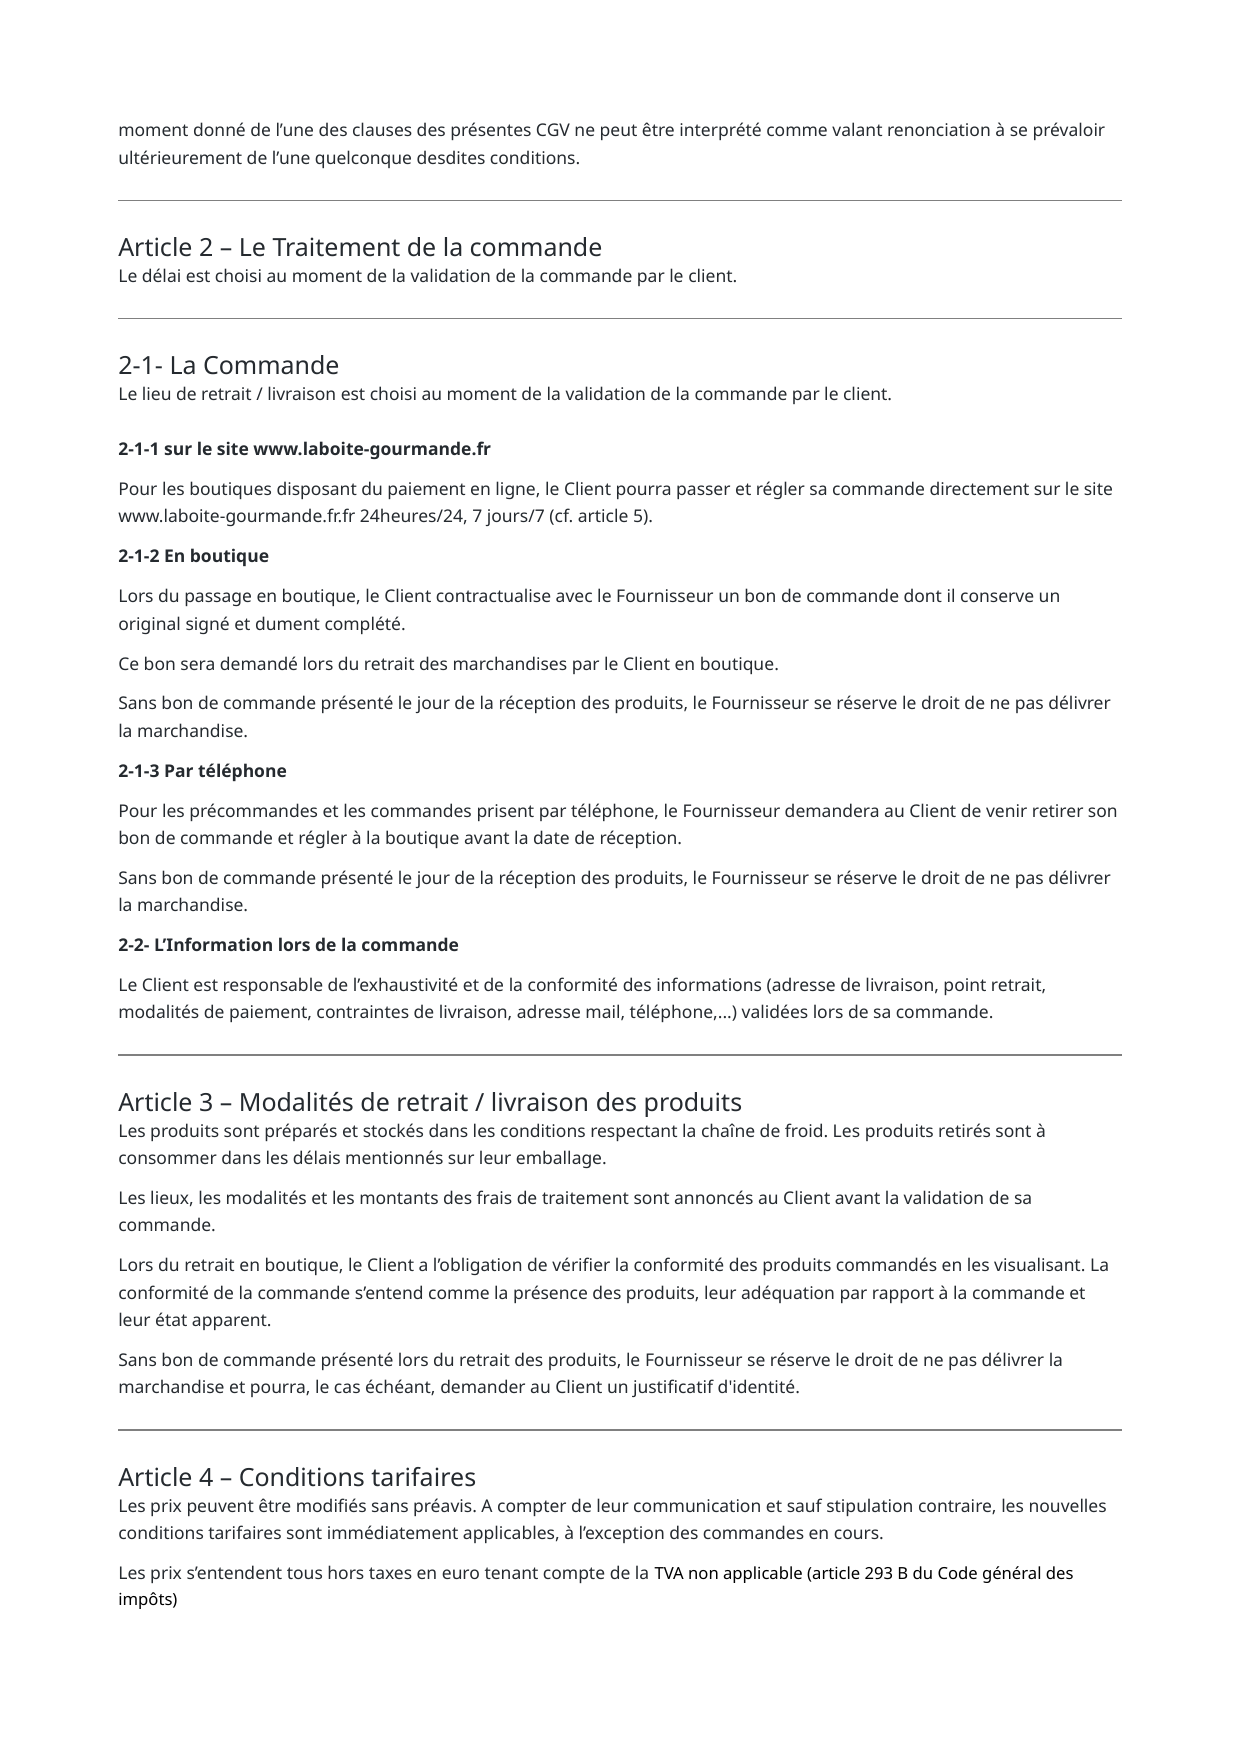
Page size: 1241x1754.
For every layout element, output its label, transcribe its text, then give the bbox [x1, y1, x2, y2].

subtitle 2-1- La Commande [118, 348, 1122, 382]
text Le délai est choisi au moment de la validation de la commande par le client. [118, 264, 1122, 288]
text 2-1-3 Par téléphone [118, 758, 1122, 782]
subtitle Article 3 – Modalités de retrait / livraison des produits [118, 1084, 1122, 1118]
subtitle Article 4 – Conditions tarifaires [118, 1459, 1122, 1493]
text Les lieux, les modalités et les montants des frais de traitement sont annoncés au Client avant la validation de sa commande. [118, 1186, 1122, 1237]
subtitle Article 2 – Le Traitement de la commande [118, 230, 1122, 264]
text Sans bon de commande présenté lors du retrait des produits, le Fournisseur se réserve le droit de ne pas délivrer la marchandise et pourra, le cas échéant, demander au Client un justificatif d'identité. [118, 1348, 1122, 1399]
text Ce bon sera demandé lors du retrait des marchandises par le Client en boutique. [118, 651, 1122, 675]
text Pour les précommandes et les commandes prisent par téléphone, le Fournisseur demandera au Client de venir retirer son bon de commande et régler à la boutique avant la date de réception. [118, 798, 1122, 849]
text 2-2- L’Information lors de la commande [118, 933, 1122, 957]
text Sans bon de commande présenté le jour de la réception des produits, le Fournisseur se réserve le droit de ne pas délivrer la marchandise. [118, 866, 1122, 917]
text Les prix peuvent être modifiés sans préavis. A compter de leur communication et sauf stipulation contraire, les nouvelles conditions tarifaires sont immédiatement applicables, à l’exception des commandes en cours. [118, 1493, 1122, 1544]
text Pour les boutiques disposant du paiement en ligne, le Client pourra passer et régler sa commande directement sur le site www.laboite-gourmande.fr.fr 24heures/24, 7 jours/7 (cf. article 5). [118, 477, 1122, 528]
text Le lieu de retrait / livraison est choisi au moment de la validation de la commande par le client. 2-1-1 sur le site www.laboite-gourmande.fr [118, 382, 1122, 461]
text 2-1-2 En boutique [118, 544, 1122, 568]
text moment donné de l’une des clauses des présentes CGV ne peut être interprété comme valant renonciation à se prévaloir ultérieurement de l’une quelconque desdites conditions. [118, 118, 1122, 169]
text Lors du retrait en boutique, le Client a l’obligation de vérifier la conformité des produits commandés en les visualisant. La conformité de la commande s’entend comme la présence des produits, leur adéquation par rapport à la commande et leur état apparent. [118, 1253, 1122, 1332]
text Sans bon de commande présenté le jour de la réception des produits, le Fournisseur se réserve le droit de ne pas délivrer la marchandise. [118, 691, 1122, 742]
text Les produits sont préparés et stockés dans les conditions respectant la chaîne de froid. Les produits retirés sont à consommer dans les délais mentionnés sur leur emballage. [118, 1118, 1122, 1169]
text Le Client est responsable de l’exhaustivité et de la conformité des informations (adresse de livraison, point retrait, modalités de paiement, contraintes de livraison, adresse mail, téléphone,...) validées lors de sa commande. [118, 973, 1122, 1024]
text Les prix s’entendent tous hors taxes en euro tenant compte de la TVA non applicable (article 293 B du Code général des impôts) [118, 1561, 1122, 1610]
text Lors du passage en boutique, le Client contractualise avec le Fournisseur un bon de commande dont il conserve un original signé et dument complété. [118, 584, 1122, 635]
